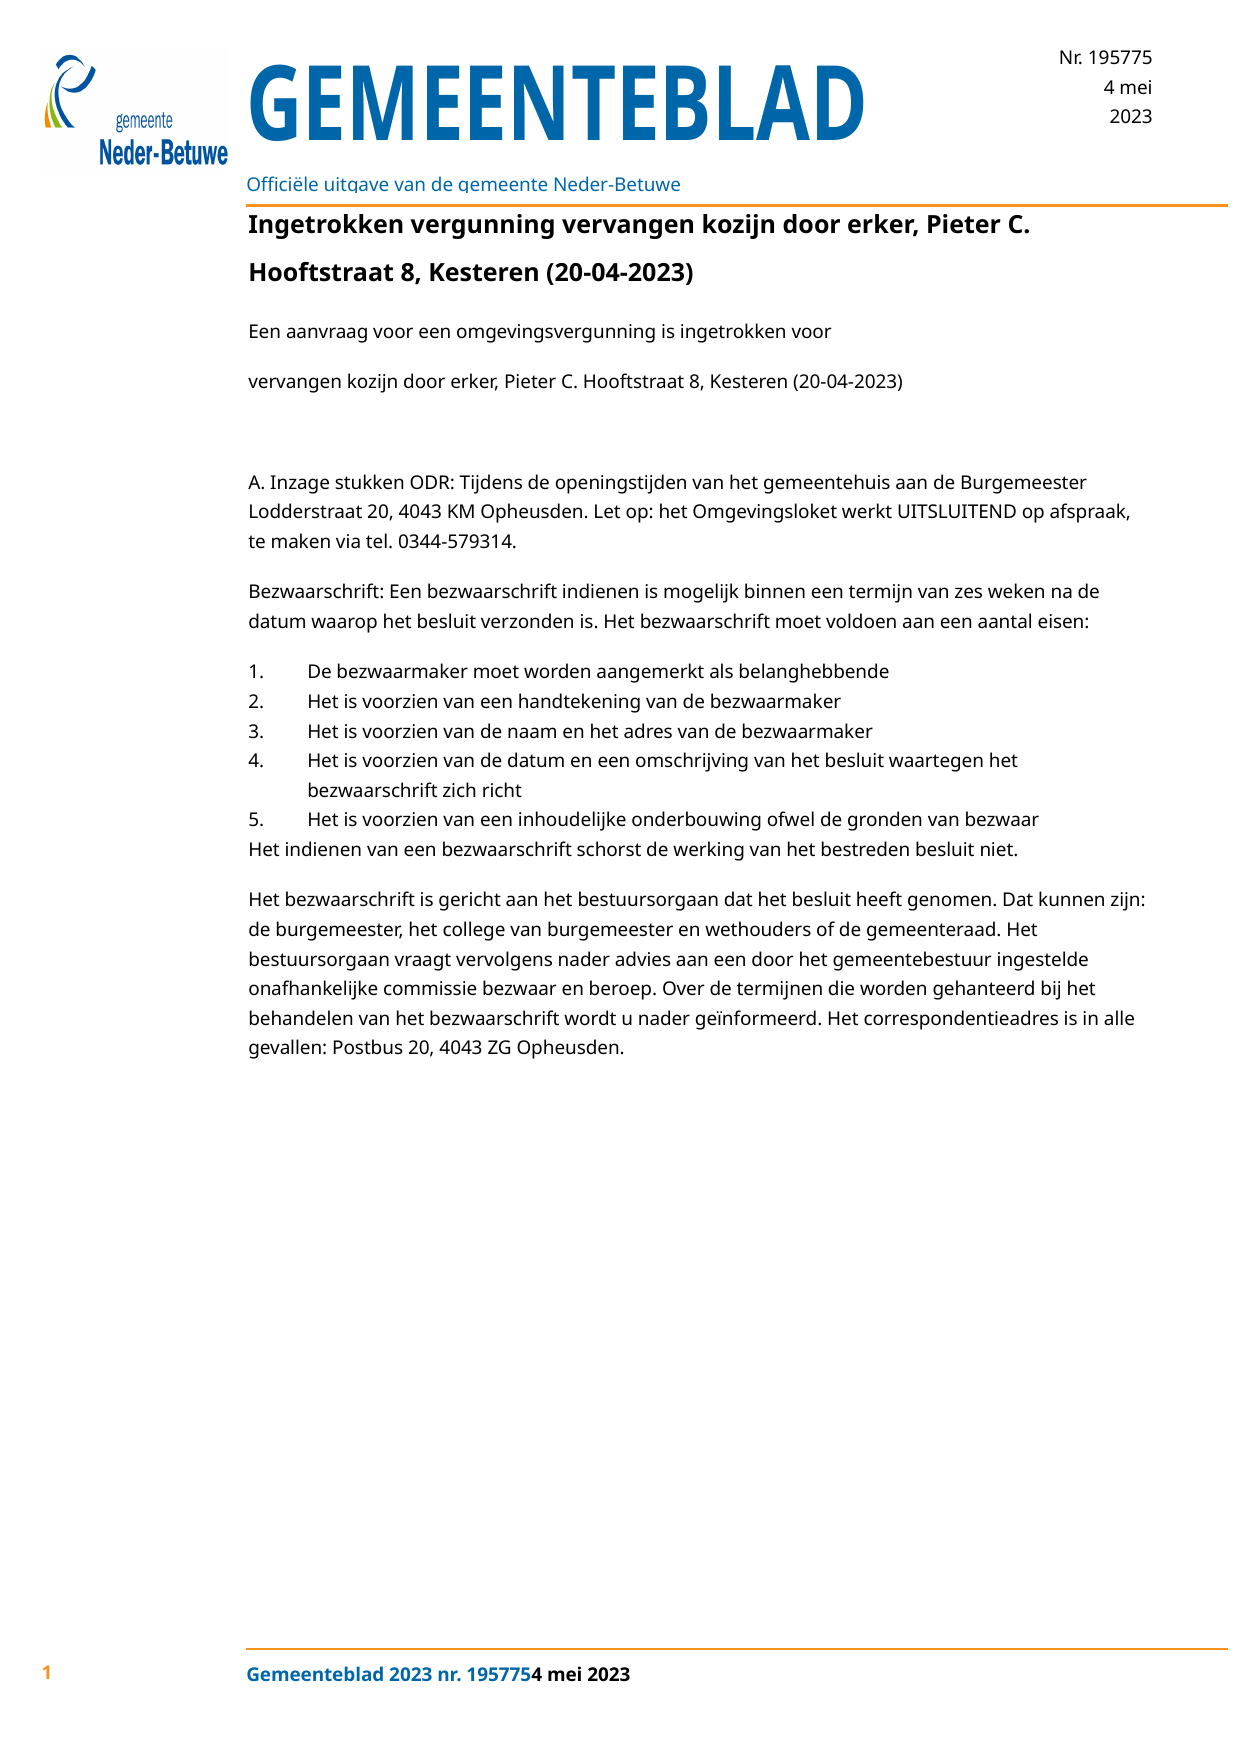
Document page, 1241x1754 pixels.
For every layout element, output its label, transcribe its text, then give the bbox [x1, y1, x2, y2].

text Een aanvraag voor een omgevingsvergunning is ingetrokken voor [248, 318, 1152, 344]
list Het is voorzien van een handtekening van de bezwaarmaker [248, 688, 1152, 714]
text Het bezwaarschrift is gericht aan het bestuursorgaan dat het besluit heeft genomen. Dat kunnen zijn: de burgemeester, het college van burgemeester en wethouders of de gemeenteraad. Het bestuursorgaan vraagt vervolgens nader advies aan een door het gemeentebestuur ingestelde onafhankelijke commissie bezwaar en beroep. Over de termijnen die worden gehanteerd bij het behandelen van het bezwaarschrift wordt u nader geïnformeerd. Het correspondentieadres is in alle gevallen: Postbus 20, 4043 ZG Opheusden. [248, 887, 1152, 1060]
list De bezwaarmaker moet worden aangemerkt als belanghebbende [248, 659, 1152, 684]
list Het is voorzien van de datum en een omschrijving van het besluit waartegen het bezwaarschrift zich richt [248, 747, 1152, 803]
text A. Inzage stukken ODR: Tijdens de openingstijden van het gemeentehuis aan de Burgemeester Lodderstraat 20, 4043 KM Opheusden. Let op: het Omgevingsloket werkt UITSLUITEND op afspraak, te maken via tel. 0344-579314. [248, 469, 1152, 554]
text Het indienen van een bezwaarschrift schorst de werking van het bestreden besluit niet. [248, 836, 1152, 862]
text Bezwaarschrift: Een bezwaarschrift indienen is mogelijk binnen een termijn van zes weken na de datum waarop het besluit verzonden is. Het bezwaarschrift moet voldoen aan een aantal eisen: [248, 579, 1152, 634]
list Het is voorzien van een inhoudelijke onderbouwing ofwel de gronden van bezwaar [248, 807, 1152, 832]
text vervangen kozijn door erker, Pieter C. Hooftstraat 8, Kesteren (20-04-2023) [248, 368, 1152, 394]
list Het is voorzien van de naam en het adres van de bezwaarmaker [248, 718, 1152, 744]
text Ingetrokken vergunning vervangen kozijn door erker, Pieter C. Hooftstraat 8, Kesteren (20-04-2023) [248, 207, 1152, 288]
picture [41, 47, 231, 172]
